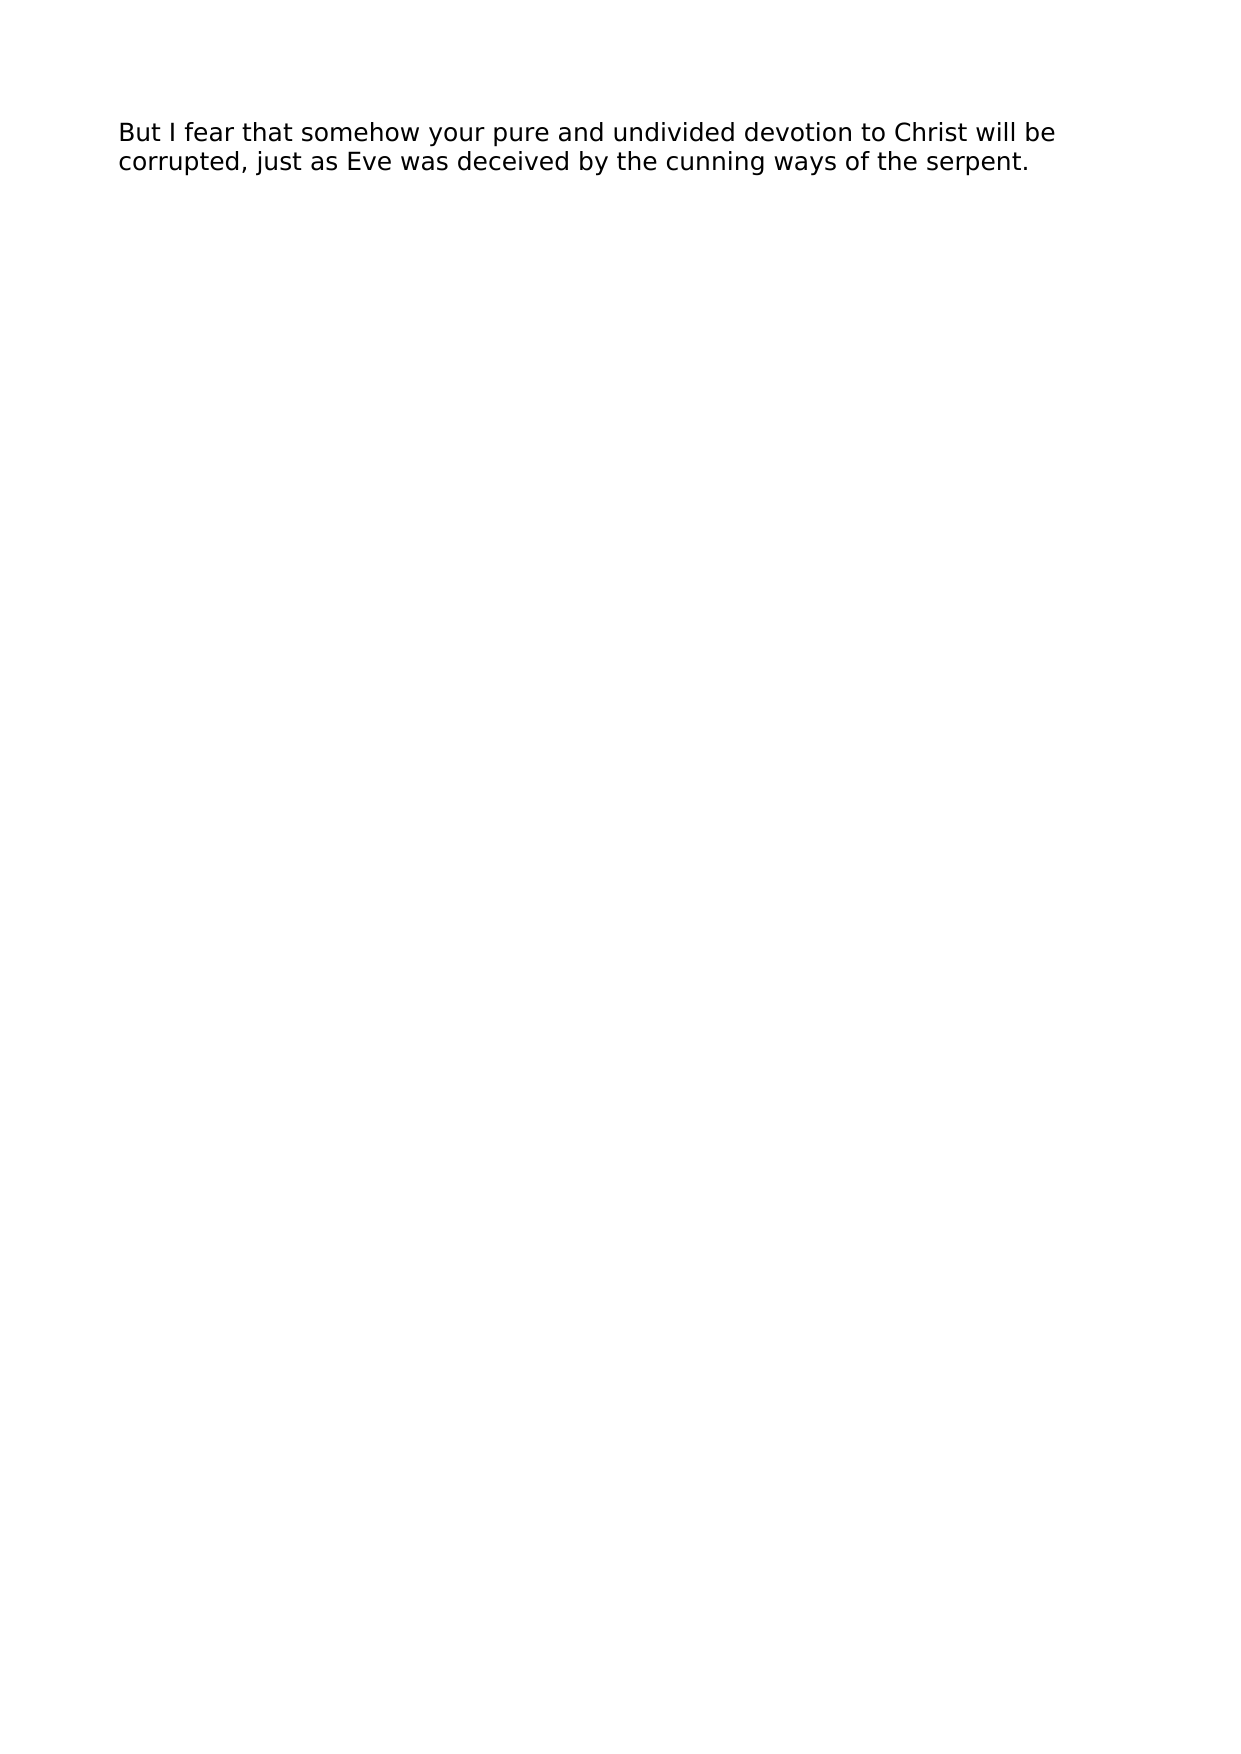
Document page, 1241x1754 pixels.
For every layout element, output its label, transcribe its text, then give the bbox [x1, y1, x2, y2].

text But I fear that somehow your pure and undivided devotion to Christ will be corrupted, just as Eve was deceived by the cunning ways of the serpent. [118, 118, 1122, 176]
